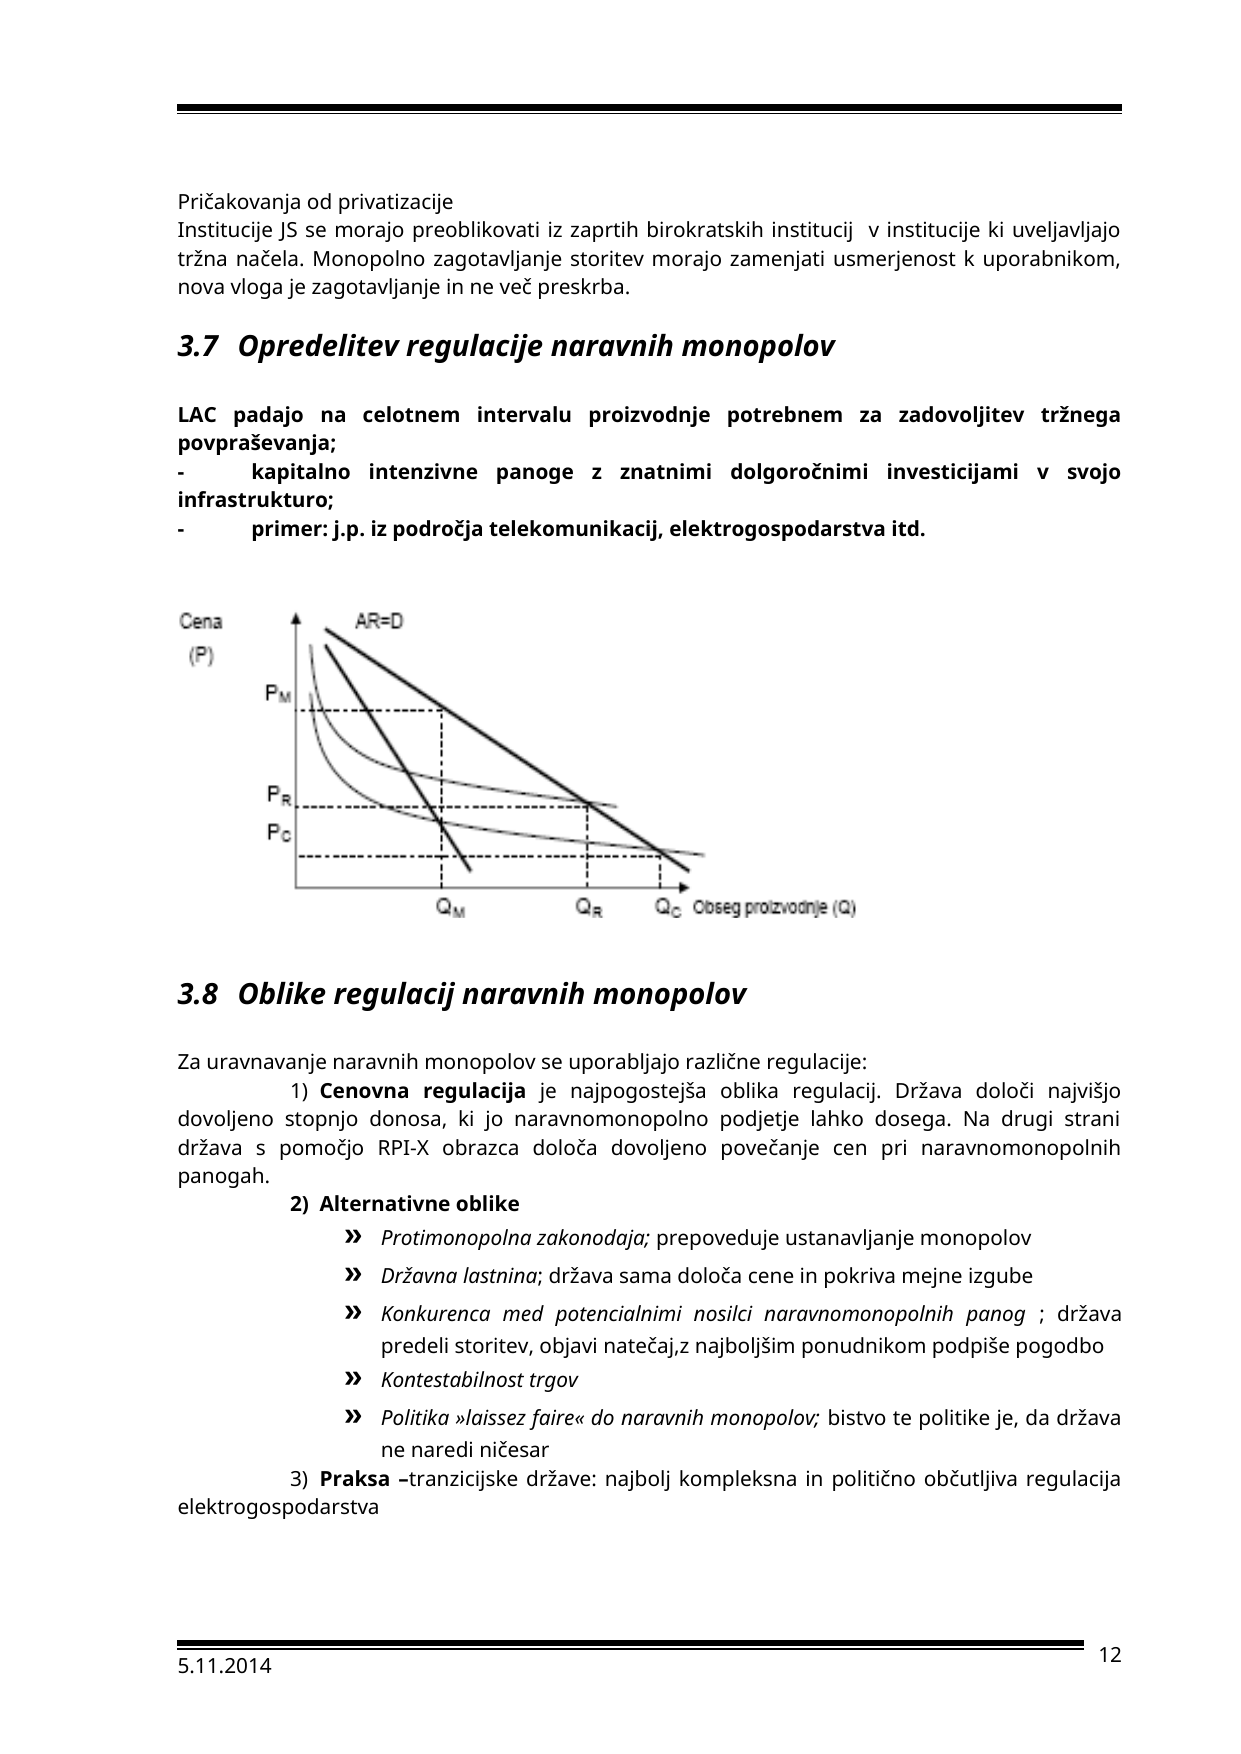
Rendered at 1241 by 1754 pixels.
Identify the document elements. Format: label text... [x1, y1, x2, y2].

list Konkurenca med potencialnimi nosilci naravnomonopolnih panog ; država predeli storitev, objavi natečaj,z najboljšim ponudnikom podpiše pogodbo [343, 1294, 1122, 1360]
list Kontestabilnost trgov [343, 1360, 1122, 1398]
text Za uravnavanje naravnih monopolov se uporabljajo različne regulacije: [177, 1047, 1122, 1076]
subtitle Oblike regulacij naravnih monopolov [177, 973, 1122, 1013]
text - kapitalno intenzivne panoge z znatnimi dolgoročnimi investicijami v svojo infrastrukturo; [177, 457, 1122, 514]
list Državna lastnina; država sama določa cene in pokriva mejne izgube [343, 1256, 1122, 1294]
list Alternativne oblike [177, 1189, 1122, 1218]
text - primer: j.p. iz področja telekomunikacij, elektrogospodarstva itd. [177, 514, 1122, 542]
list Cenovna regulacija je najpogostejša oblika regulacij. Država določi najvišjo dovoljeno stopnjo donosa, ki jo naravnomonopolno podjetje lahko dosega. Na drugi strani država s pomočjo RPI-X obrazca določa dovoljeno povečanje cen pri naravnomonopolnih panogah. [177, 1076, 1122, 1189]
text Pričakovanja od privatizacije [177, 187, 1122, 215]
text LAC padajo na celotnem intervalu proizvodnje potrebnem za zadovoljitev tržnega povpraševanja; [177, 400, 1122, 457]
text Institucije JS se morajo preoblikovati iz zaprtih birokratskih institucij v institucije ki uveljavljajo tržna načela. Monopolno zagotavljanje storitev morajo zamenjati usmerjenost k uporabnikom, nova vloga je zagotavljanje in ne več preskrba. [177, 215, 1122, 301]
list Politika »laissez faire« do naravnih monopolov; bistvo te politike je, da država ne naredi ničesar [343, 1398, 1122, 1464]
list Protimonopolna zakonodaja; prepoveduje ustanavljanje monopolov [343, 1218, 1122, 1256]
subtitle Opredelitev regulacije naravnih monopolov [177, 326, 1122, 365]
list Praksa –tranzicijske države: najbolj kompleksna in politično občutljiva regulacija elektrogospodarstva [177, 1464, 1122, 1521]
